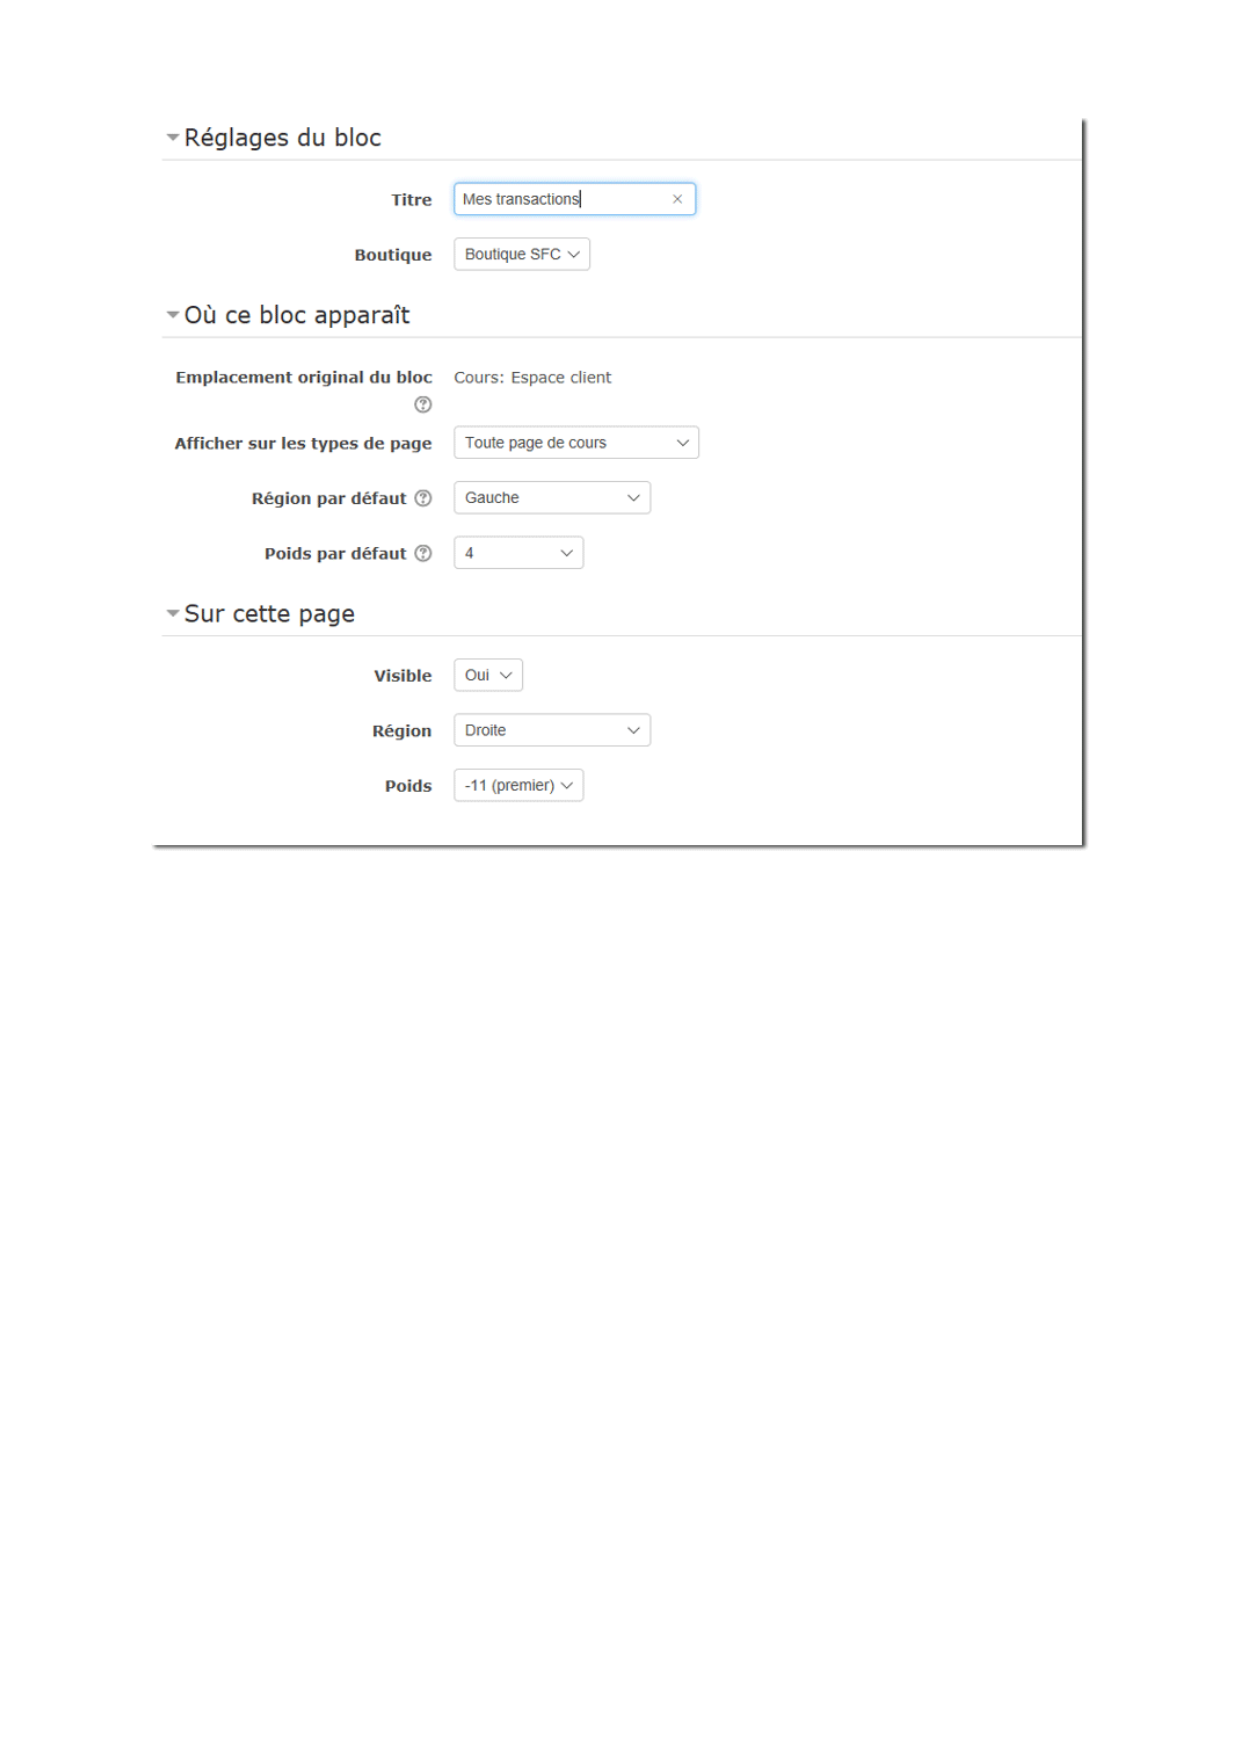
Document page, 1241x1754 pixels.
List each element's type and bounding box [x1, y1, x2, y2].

picture [151, 118, 1089, 851]
